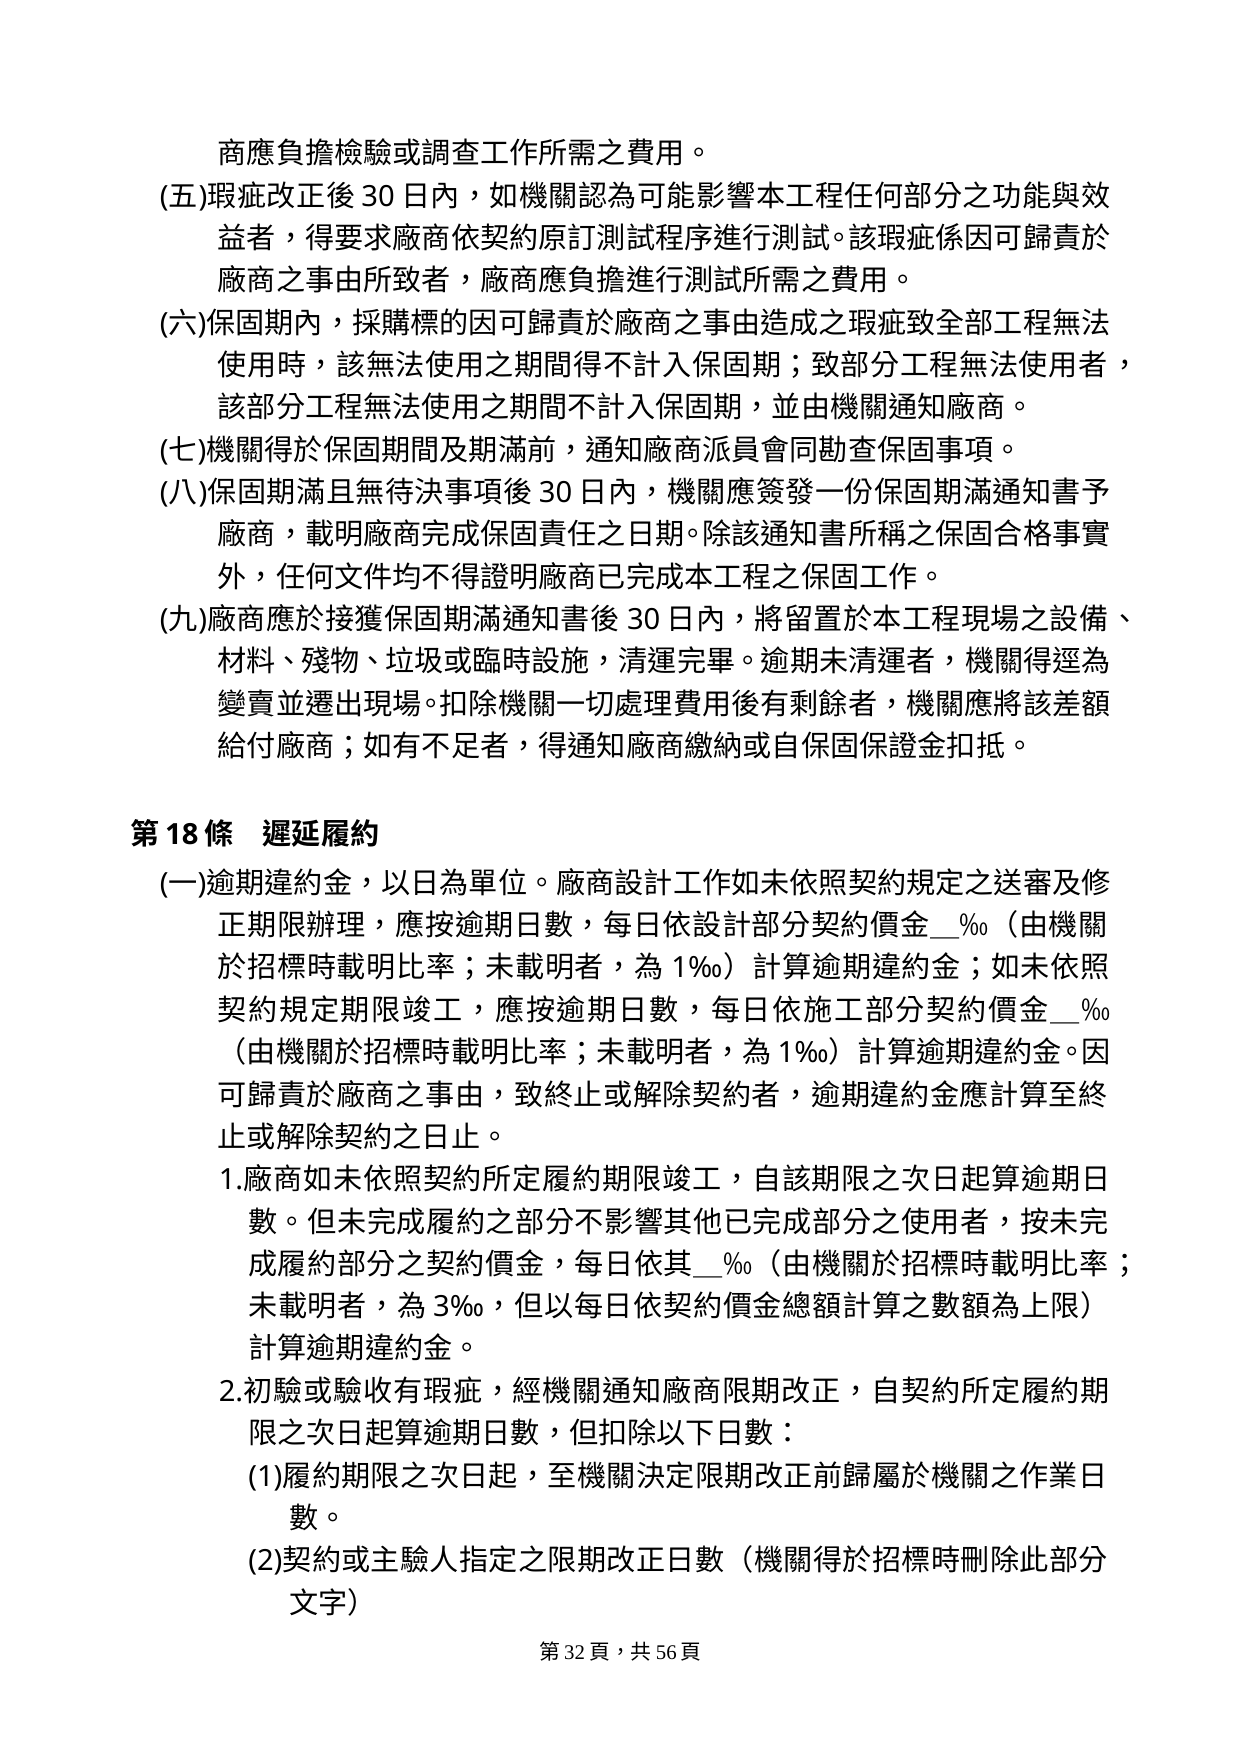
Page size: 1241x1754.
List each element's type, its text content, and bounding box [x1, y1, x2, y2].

text (六)保固期內，採購標的因可歸責於廠商之事由造成之瑕疵致全部工程無法使用時，該無法使用之期間得不計入保固期；致部分工程無法使用者，該部分工程無法使用之期間不計入保固期，並由機關通知廠商。 [159, 299, 1110, 426]
text (五)瑕疵改正後30日內，如機關認為可能影響本工程任何部分之功能與效益者，得要求廠商依契約原訂測試程序進行測試。該瑕疵係因可歸責於廠商之事由所致者，廠商應負擔進行測試所需之費用。 [159, 172, 1110, 299]
text (1)履約期限之次日起，至機關決定限期改正前歸屬於機關之作業日數。 [248, 1452, 1110, 1537]
text 商應負擔檢驗或調查工作所需之費用。 [159, 130, 1110, 172]
text 1.廠商如未依照契約所定履約期限竣工，自該期限之次日起算逾期日數。但未完成履約之部分不影響其他已完成部分之使用者，按未完成履約部分之契約價金，每日依其＿‰（由機關於招標時載明比率；未載明者，為3‰，但以每日依契約價金總額計算之數額為上限）計算逾期違約金。 [218, 1156, 1110, 1367]
text 第18條 遲延履約 [130, 811, 1110, 853]
text (九)廠商應於接獲保固期滿通知書後30日內，將留置於本工程現場之設備、材料、殘物、垃圾或臨時設施，清運完畢。逾期未清運者，機關得逕為變賣並遷出現場。扣除機關一切處理費用後有剩餘者，機關應將該差額給付廠商；如有不足者，得通知廠商繳納或自保固保證金扣抵。 [159, 596, 1110, 765]
text (七)機關得於保固期間及期滿前，通知廠商派員會同勘查保固事項。 [159, 426, 1110, 468]
text 2.初驗或驗收有瑕疵，經機關通知廠商限期改正，自契約所定履約期限之次日起算逾期日數，但扣除以下日數： [218, 1367, 1110, 1452]
text (2)契約或主驗人指定之限期改正日數（機關得於招標時刪除此部分文字） [248, 1537, 1110, 1621]
text (一)逾期違約金，以日為單位。廠商設計工作如未依照契約規定之送審及修正期限辦理，應按逾期日數，每日依設計部分契約價金＿‰（由機關於招標時載明比率；未載明者，為1‰）計算逾期違約金；如未依照契約規定期限竣工，應按逾期日數，每日依施工部分契約價金＿‰（由機關於招標時載明比率；未載明者，為1‰）計算逾期違約金。因可歸責於廠商之事由，致終止或解除契約者，逾期違約金應計算至終止或解除契約之日止。 [159, 859, 1110, 1156]
text (八)保固期滿且無待決事項後30日內，機關應簽發一份保固期滿通知書予廠商，載明廠商完成保固責任之日期。除該通知書所稱之保固合格事實外，任何文件均不得證明廠商已完成本工程之保固工作。 [159, 468, 1110, 596]
